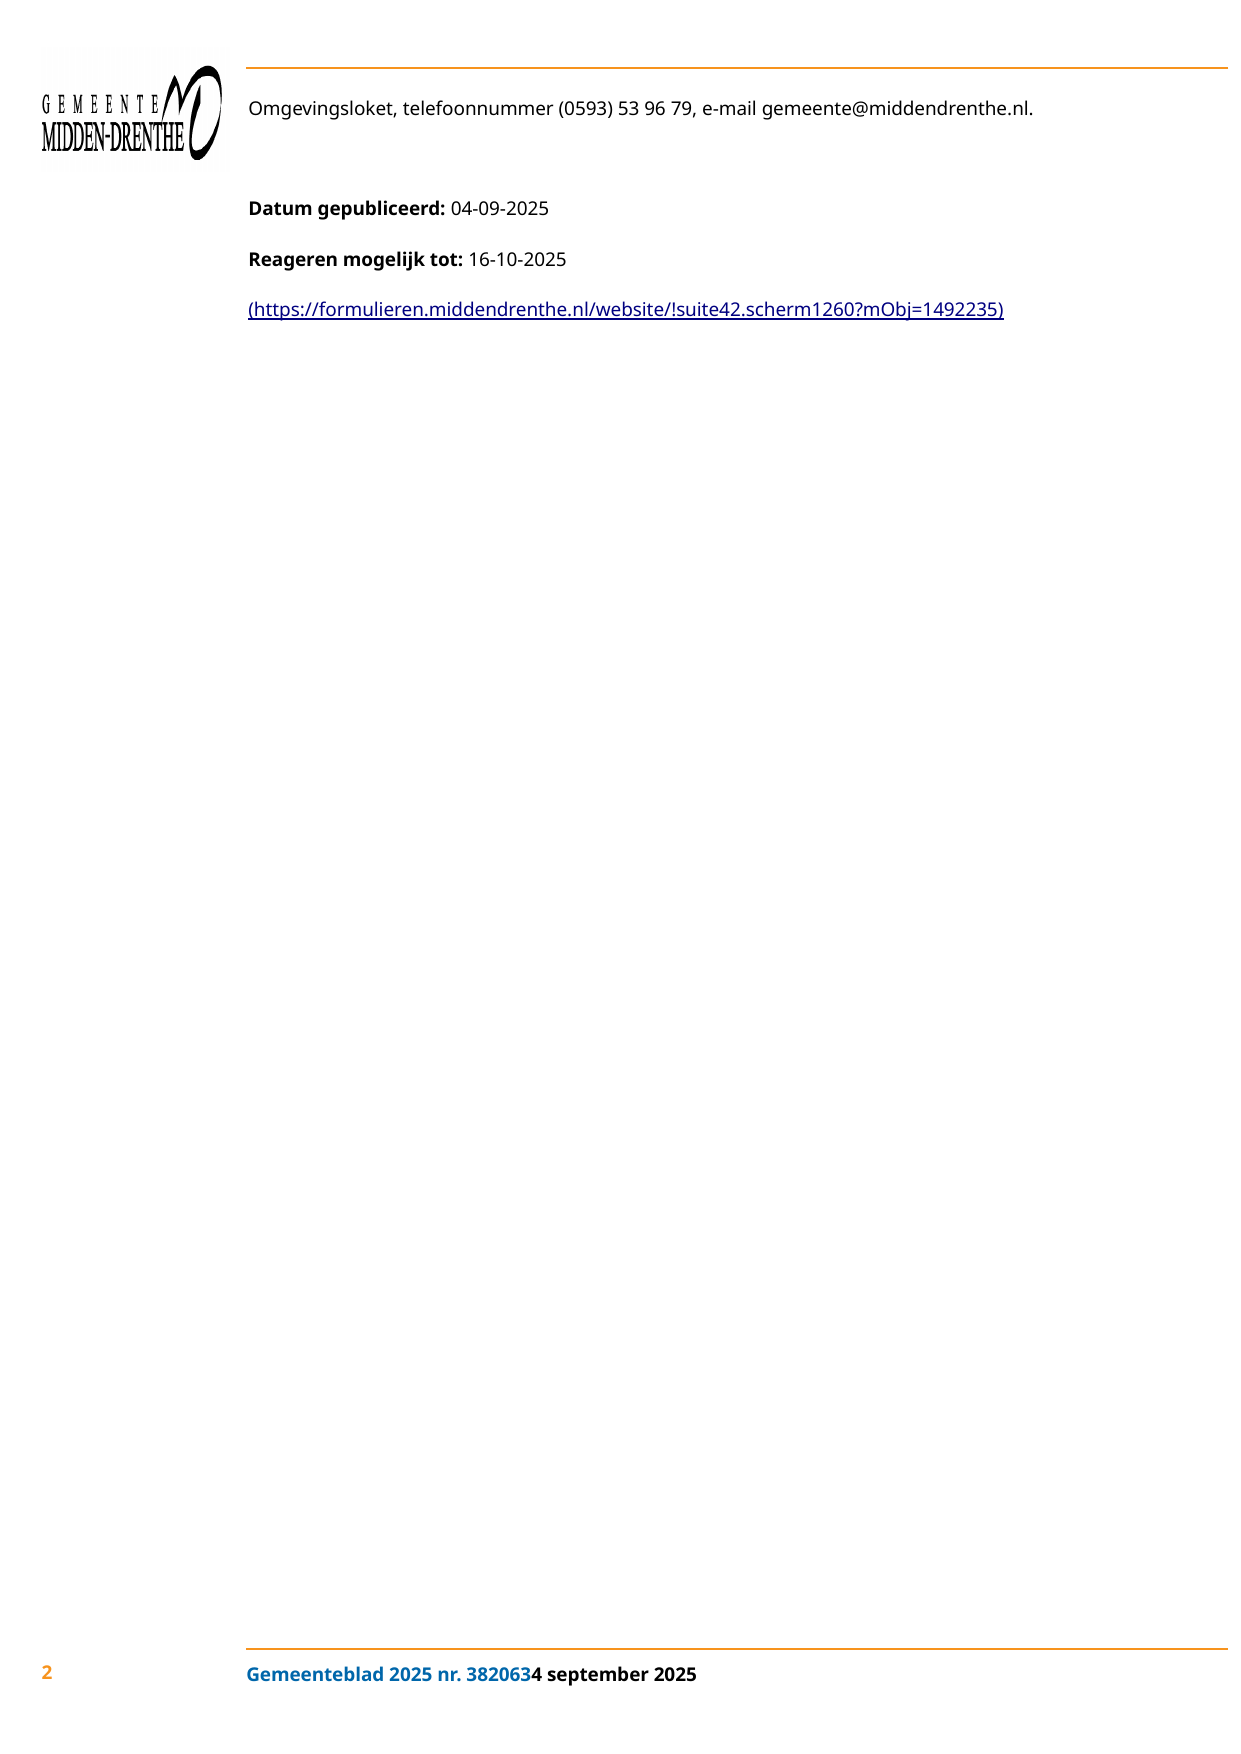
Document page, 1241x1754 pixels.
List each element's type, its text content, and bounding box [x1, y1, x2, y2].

text (https://formulieren.middendrenthe.nl/website/!suite42.scherm1260?mObj=1492235) [248, 296, 1152, 322]
text Reageren mogelijk tot: 16-10-2025 [248, 246, 1152, 272]
text Datum gepubliceerd: 04-09-2025 [248, 196, 1152, 221]
text Omgevingsloket, telefoonnummer (0593) 53 96 79, e-mail gemeente@middendrenthe.nl. [248, 95, 1152, 121]
picture [41, 47, 231, 172]
